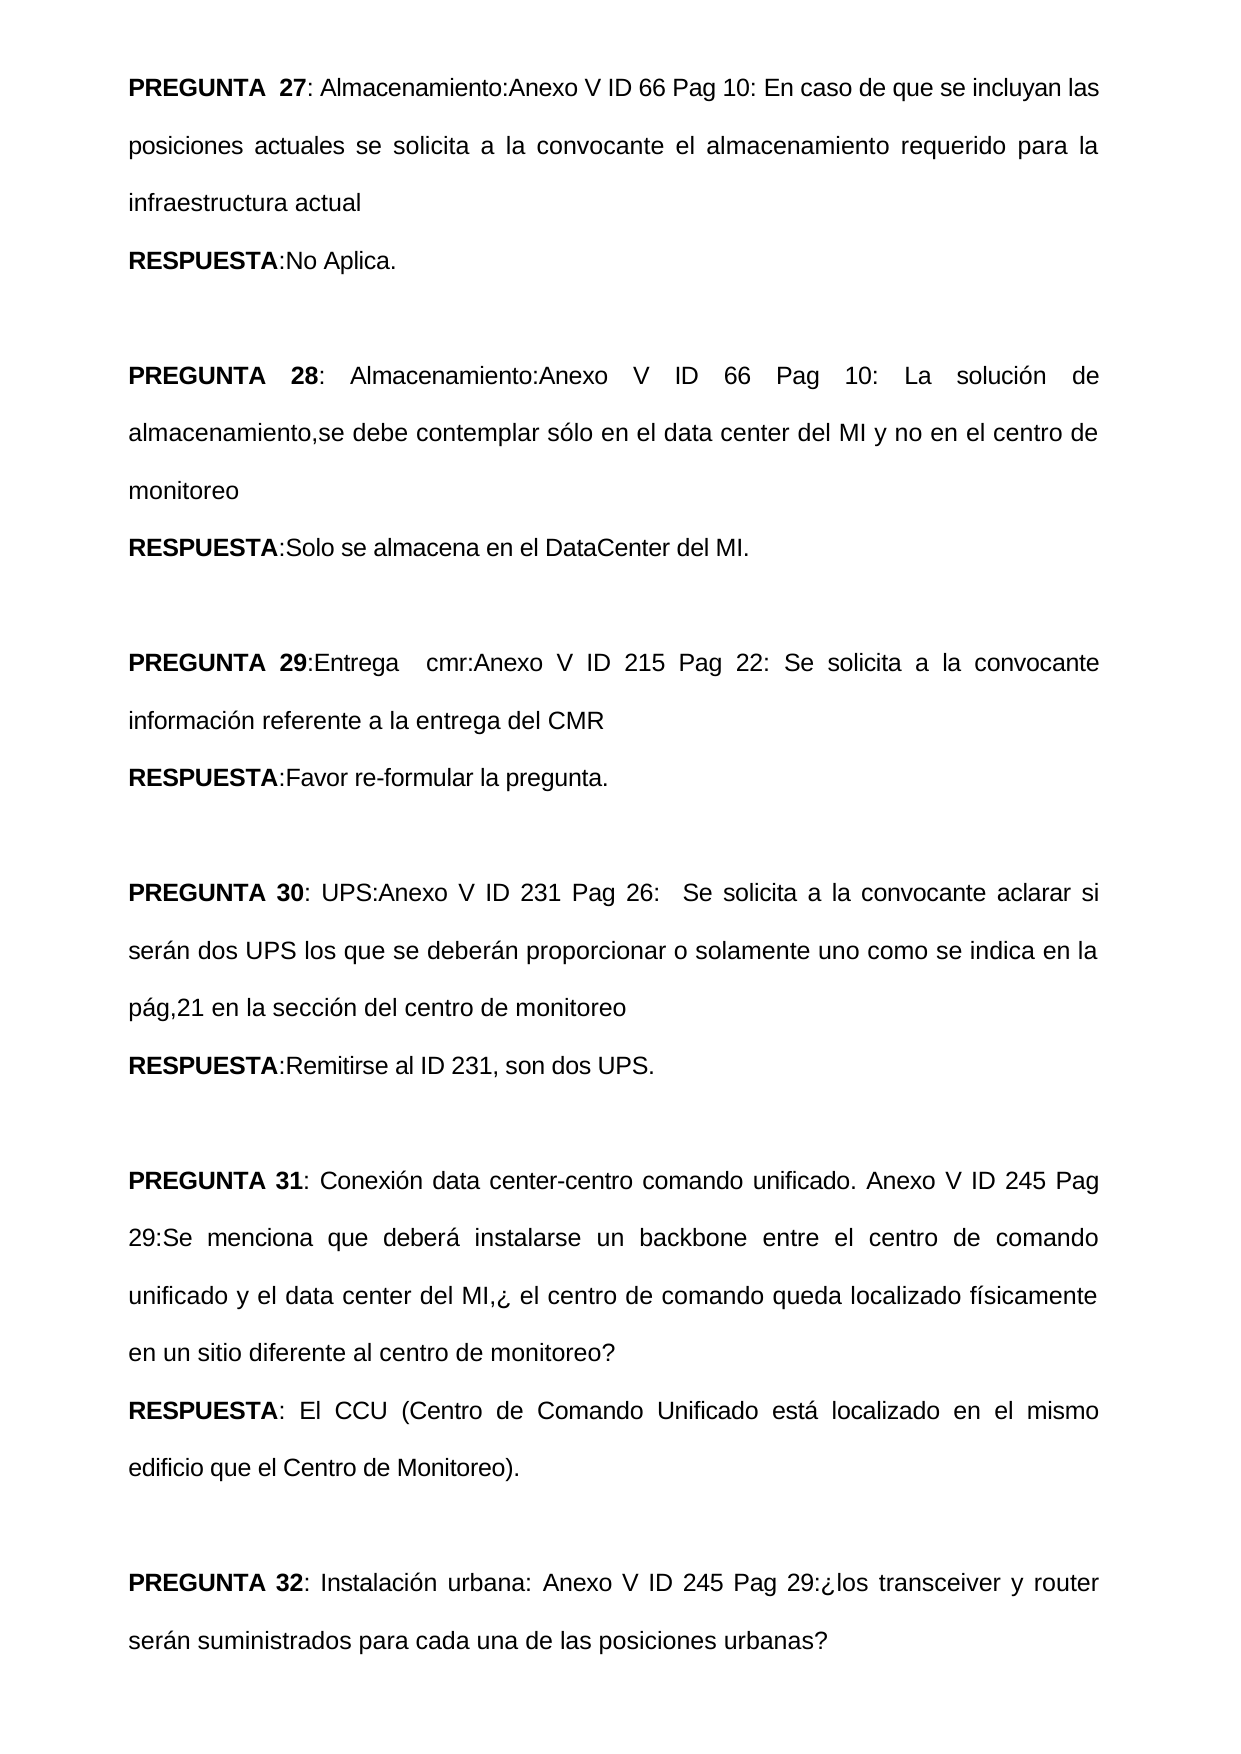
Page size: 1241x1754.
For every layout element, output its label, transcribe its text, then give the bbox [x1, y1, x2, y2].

text PREGUNTA 29:Entrega cmr:Anexo V ID 215 Pag 22: Se solicita a la convocante información referente a la entrega del CMR [128, 648, 1100, 735]
text RESPUESTA:No Aplica. [128, 246, 1100, 275]
text PREGUNTA 30: UPS:Anexo V ID 231 Pag 26: Se solicita a la convocante aclarar si serán dos UPS los que se deberán proporcionar o solamente uno como se indica en la pág,21 en la sección del centro de monitoreo [128, 878, 1100, 1022]
text RESPUESTA:Favor re-formular la pregunta. [128, 763, 1100, 792]
text PREGUNTA 31: Conexión data center-centro comando unificado. Anexo V ID 245 Pag 29:Se menciona que deberá instalarse un backbone entre el centro de comando unificado y el data center del MI,¿ el centro de comando queda localizado físicamente en un sitio diferente al centro de monitoreo? [128, 1166, 1100, 1367]
text PREGUNTA 28: Almacenamiento:Anexo V ID 66 Pag 10: La solución de almacenamiento,se debe contemplar sólo en el data center del MI y no en el centro de monitoreo [128, 361, 1100, 505]
text RESPUESTA: El CCU (Centro de Comando Unificado está localizado en el mismo edificio que el Centro de Monitoreo). [128, 1396, 1100, 1482]
text PREGUNTA 32: Instalación urbana: Anexo V ID 245 Pag 29:¿los transceiver y router serán suministrados para cada una de las posiciones urbanas? [128, 1568, 1100, 1655]
text PREGUNTA 27: Almacenamiento:Anexo V ID 66 Pag 10: En caso de que se incluyan las posiciones actuales se solicita a la convocante el almacenamiento requerido para la infraestructura actual [128, 73, 1100, 217]
text RESPUESTA:Remitirse al ID 231, son dos UPS. [128, 1051, 1100, 1080]
text RESPUESTA:Solo se almacena en el DataCenter del MI. [128, 533, 1100, 562]
